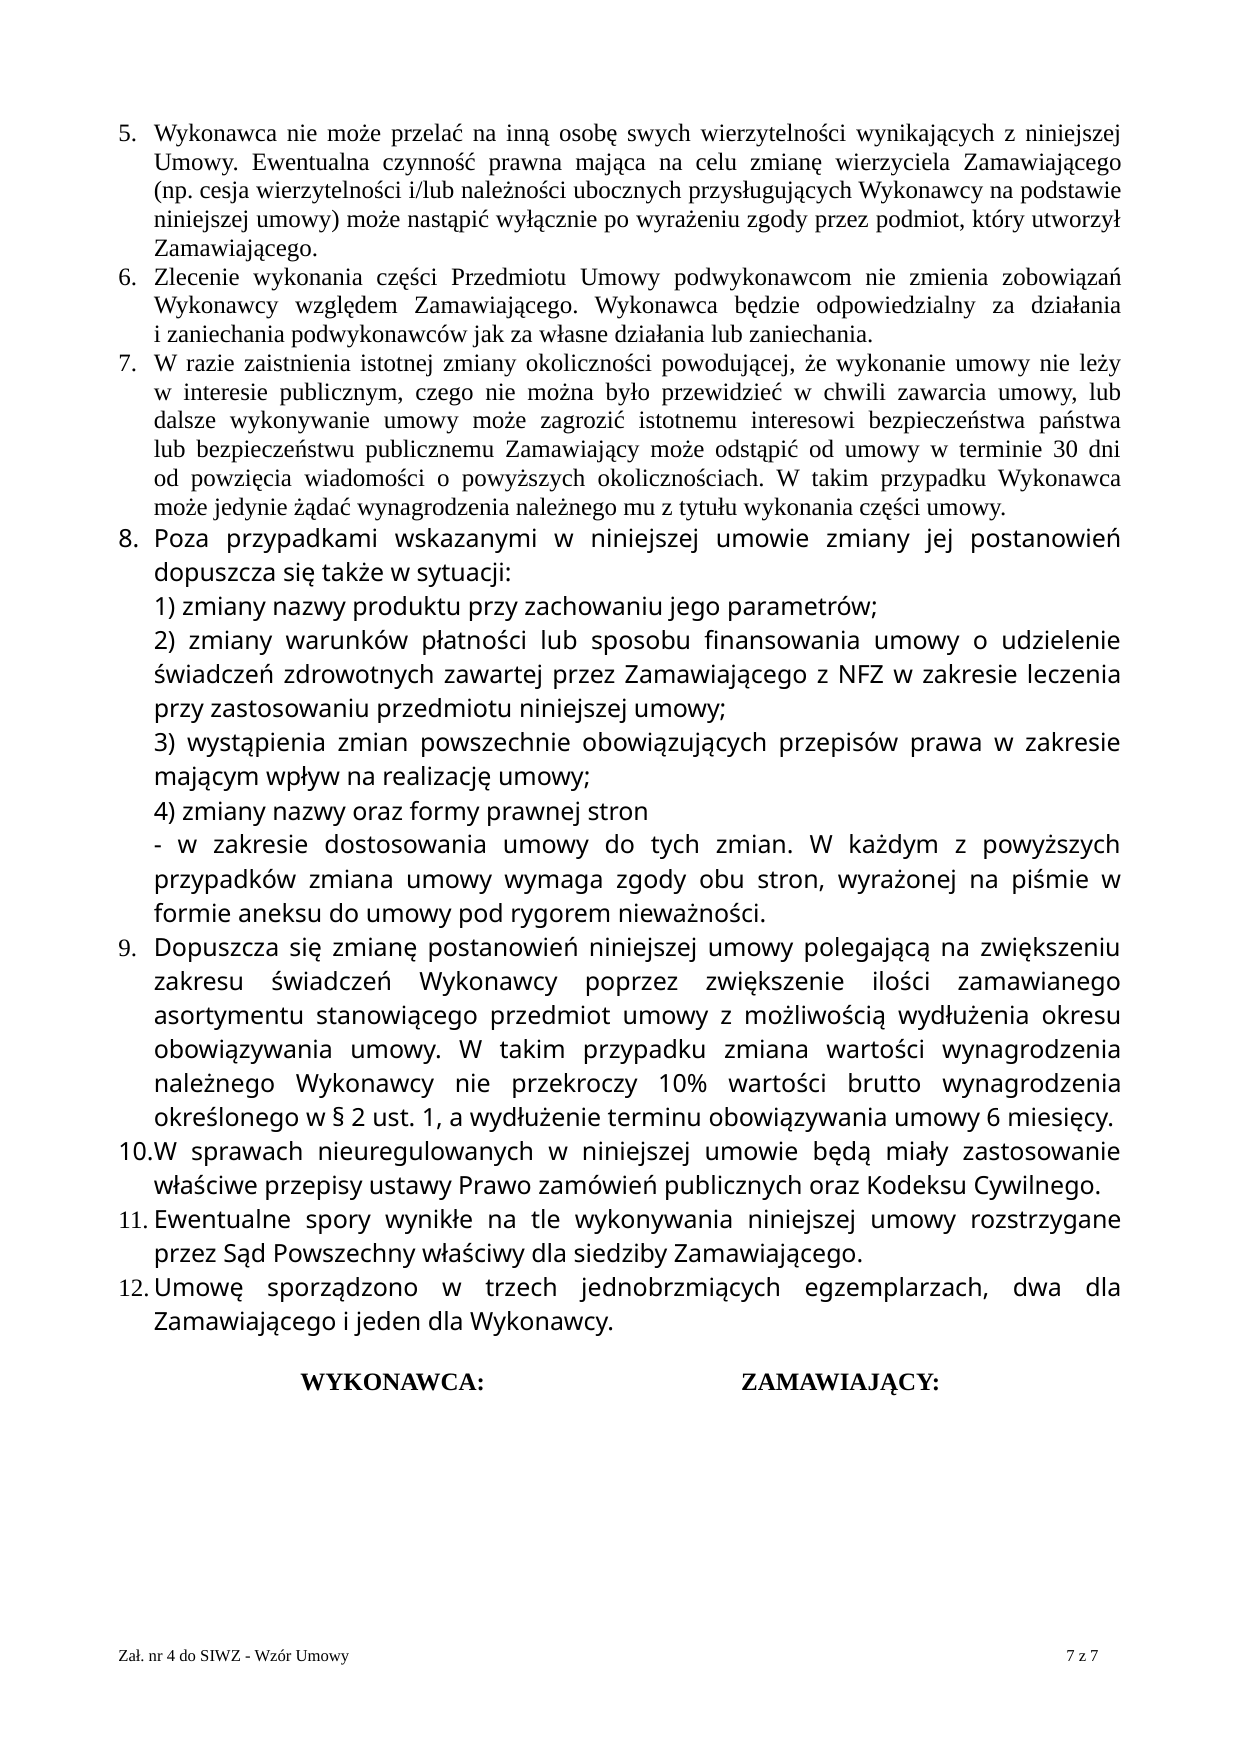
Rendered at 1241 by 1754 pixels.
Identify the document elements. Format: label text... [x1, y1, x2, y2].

list 2) zmiany warunków płatności lub sposobu finansowania umowy o udzielenie świadczeń zdrowotnych zawartej przez Zamawiającego z NFZ w zakresie leczenia przy zastosowaniu przedmiotu niniejszej umowy; [118, 623, 1122, 725]
list 4) zmiany nazwy oraz formy prawnej stron [118, 793, 1122, 827]
list Dopuszcza się zmianę postanowień niniejszej umowy polegającą na zwiększeniu zakresu świadczeń Wykonawcy poprzez zwiększenie ilości zamawianego asortymentu stanowiącego przedmiot umowy z możliwością wydłużenia okresu obowiązywania umowy. W takim przypadku zmiana wartości wynagrodzenia należnego Wykonawcy nie przekroczy 10% wartości brutto wynagrodzenia określonego w § 2 ust. 1, a wydłużenie terminu obowiązywania umowy 6 miesięcy. [118, 929, 1122, 1134]
list Ewentualne spory wynikłe na tle wykonywania niniejszej umowy rozstrzygane przez Sąd Powszechny właściwy dla siedziby Zamawiającego. [118, 1202, 1122, 1270]
list 1) zmiany nazwy produktu przy zachowaniu jego parametrów; [118, 589, 1122, 623]
list Zlecenie wykonania części Przedmiotu Umowy podwykonawcom nie zmienia zobowiązań Wykonawcy względem Zamawiającego. Wykonawca będzie odpowiedzialny za działania i zaniechania podwykonawców jak za własne działania lub zaniechania. [118, 262, 1122, 348]
list Poza przypadkami wskazanymi w niniejszej umowie zmiany jej postanowień dopuszcza się także w sytuacji: [118, 521, 1122, 589]
list W razie zaistnienia istotnej zmiany okoliczności powodującej, że wykonanie umowy nie leży w interesie publicznym, czego nie można było przewidzieć w chwili zawarcia umowy, lub dalsze wykonywanie umowy może zagrozić istotnemu interesowi bezpieczeństwa państwa lub bezpieczeństwu publicznemu Zamawiający może odstąpić od umowy w terminie 30 dni od powzięcia wiadomości o powyższych okolicznościach. W takim przypadku Wykonawca może jedynie żądać wynagrodzenia należnego mu z tytułu wykonania części umowy. [118, 348, 1122, 521]
text WYKONAWCA: ZAMAWIAJĄCY: [118, 1367, 1122, 1396]
list - w zakresie dostosowania umowy do tych zmian. W każdym z powyższych przypadków zmiana umowy wymaga zgody obu stron, wyrażonej na piśmie w formie aneksu do umowy pod rygorem nieważności. [118, 827, 1122, 929]
list 3) wystąpienia zmian powszechnie obowiązujących przepisów prawa w zakresie mającym wpływ na realizację umowy; [118, 725, 1122, 793]
list Wykonawca nie może przelać na inną osobę swych wierzytelności wynikających z niniejszej Umowy. Ewentualna czynność prawna mająca na celu zmianę wierzyciela Zamawiającego (np. cesja wierzytelności i/lub należności ubocznych przysługujących Wykonawcy na podstawie niniejszej umowy) może nastąpić wyłącznie po wyrażeniu zgody przez podmiot, który utworzył Zamawiającego. [118, 118, 1122, 262]
list Umowę sporządzono w trzech jednobrzmiących egzemplarzach, dwa dla Zamawiającego i jeden dla Wykonawcy. [118, 1270, 1122, 1338]
list W sprawach nieuregulowanych w niniejszej umowie będą miały zastosowanie właściwe przepisy ustawy Prawo zamówień publicznych oraz Kodeksu Cywilnego. [118, 1134, 1122, 1202]
